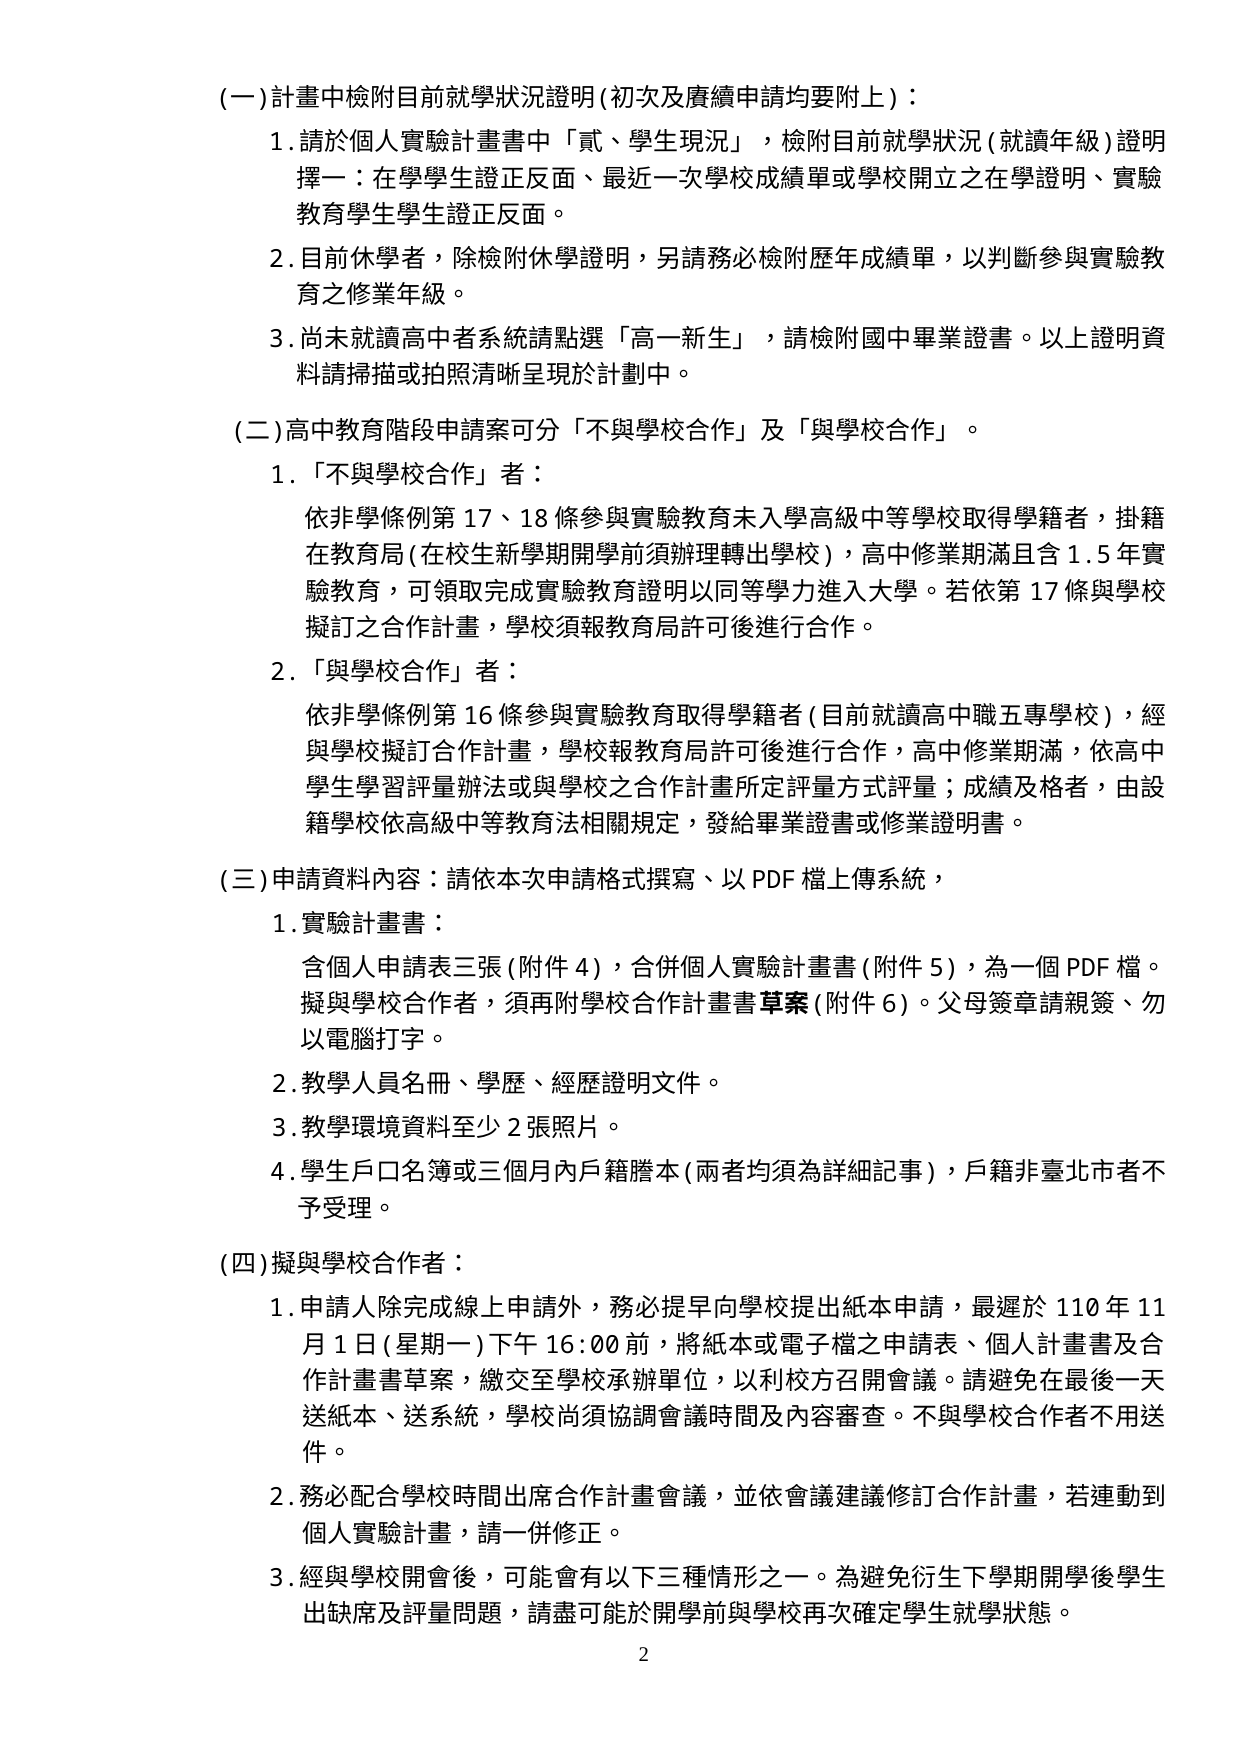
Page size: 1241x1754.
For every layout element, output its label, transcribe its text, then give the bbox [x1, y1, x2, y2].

text 1.請於個人實驗計畫書中「貳、學生現況」，檢附目前就學狀況(就讀年級)證明擇一：在學學生證正反面、最近一次學校成績單或學校開立之在學證明、實驗教育學生學生證正反面。 [268, 122, 1167, 231]
text 4.學生戶口名簿或三個月內戶籍謄本(兩者均須為詳細記事)，戶籍非臺北市者不予受理。 [270, 1152, 1167, 1224]
text 2.「與學校合作」者： [270, 651, 1167, 687]
text 1.實驗計畫書： [271, 903, 1167, 940]
text 3.尚未就讀高中者系統請點選「高一新生」，請檢附國中畢業證書。以上證明資料請掃描或拍照清晰呈現於計劃中。 [268, 318, 1167, 391]
text 1.「不與學校合作」者： [270, 454, 1167, 491]
text 含個人申請表三張(附件4)，合併個人實驗計畫書(附件5)，為一個PDF檔。擬與學校合作者，須再附學校合作計畫書草案(附件6)。父母簽章請親簽、勿以電腦打字。 [301, 947, 1167, 1056]
text (二)高中教育階段申請案可分「不與學校合作」及「與學校合作」。 [186, 411, 1167, 447]
text (四)擬與學校合作者： [216, 1244, 1167, 1280]
text (一)計畫中檢附目前就學狀況證明(初次及賡續申請均要附上)： [186, 78, 1167, 114]
text 2.教學人員名冊、學歷、經歷證明文件。 [271, 1064, 1167, 1100]
text 依非學條例第16條參與實驗教育取得學籍者(目前就讀高中職五專學校)，經與學校擬訂合作計畫，學校報教育局許可後進行合作，高中修業期滿，依高中學生學習評量辦法或與學校之合作計畫所定評量方式評量；成績及格者，由設籍學校依高級中等教育法相關規定，發給畢業證書或修業證明書。 [305, 695, 1167, 840]
text (三)申請資料內容：請依本次申請格式撰寫、以PDF檔上傳系統， [216, 859, 1167, 896]
text 2.目前休學者，除檢附休學證明，另請務必檢附歷年成績單，以判斷參與實驗教育之修業年級。 [268, 238, 1167, 311]
text 2.務必配合學校時間出席合作計畫會議，並依會議建議修訂合作計畫，若連動到個人實驗計畫，請一併修正。 [268, 1477, 1167, 1549]
text 依非學條例第17、18條參與實驗教育未入學高級中等學校取得學籍者，掛籍在教育局(在校生新學期開學前須辦理轉出學校)，高中修業期滿且含1.5年實驗教育，可領取完成實驗教育證明以同等學力進入大學。若依第17條與學校擬訂之合作計畫，學校須報教育局許可後進行合作。 [304, 498, 1167, 643]
text 3.教學環境資料至少2張照片。 [271, 1108, 1167, 1144]
text 1.申請人除完成線上申請外，務必提早向學校提出紙本申請，最遲於110年11月1日(星期一)下午16:00前，將紙本或電子檔之申請表、個人計畫書及合作計畫書草案，繳交至學校承辦單位，以利校方召開會議。請避免在最後一天送紙本、送系統，學校尚須協調會議時間及內容審查。不與學校合作者不用送件。 [268, 1288, 1167, 1469]
text 3.經與學校開會後，可能會有以下三種情形之一。為避免衍生下學期開學後學生出缺席及評量問題，請盡可能於開學前與學校再次確定學生就學狀態。 [268, 1557, 1167, 1629]
